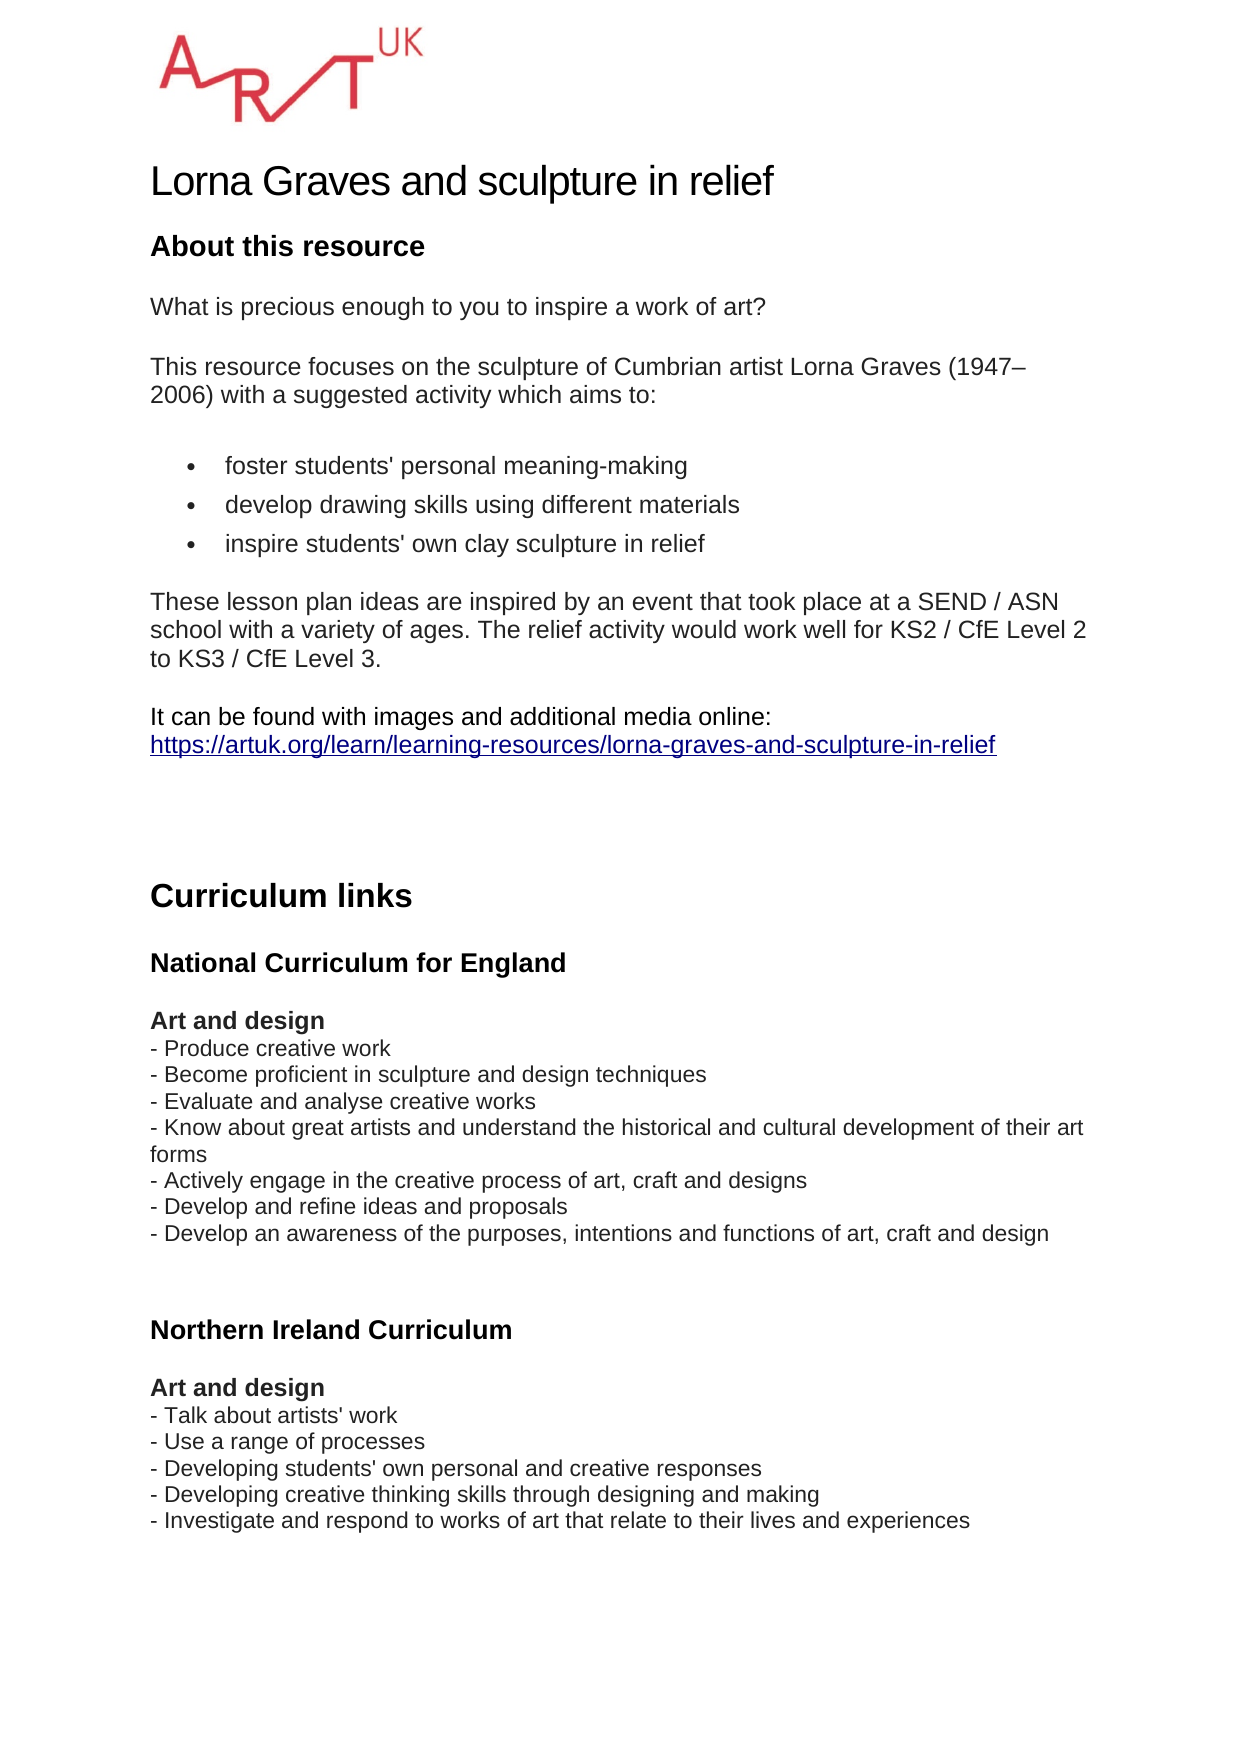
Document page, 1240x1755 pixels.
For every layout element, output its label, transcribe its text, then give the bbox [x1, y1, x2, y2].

text - Produce creative work [150, 1035, 1089, 1061]
text - Become proficient in sculpture and design techniques [150, 1061, 1089, 1088]
text These lesson plan ideas are inspired by an event that took place at a SEND / ASN school with a variety of ages. The relief activity would work well for KS2 / CfE Level 2 to KS3 / CfE Level 3. [150, 586, 1089, 673]
text - Develop an awareness of the purposes, intentions and functions of art, craft and design [150, 1219, 1089, 1246]
text - Develop and refine ideas and proposals [150, 1193, 1089, 1219]
text - Actively engage in the creative process of art, craft and designs [150, 1167, 1089, 1193]
text Art and design - Talk about artists' work - Use a range of processes - Developing students' own personal and creative responses - Developing creative thinking skills through designing and making - Investigate and respond to works of art that relate to their lives and experiences [150, 1373, 1089, 1534]
subtitle Northern Ireland Curriculum [150, 1314, 1089, 1346]
list develop drawing skills using different materials [187, 490, 1089, 518]
list foster students' personal meaning-making [187, 451, 1089, 479]
subtitle National Curriculum for England [150, 947, 1089, 979]
subtitle Curriculum links [150, 876, 1089, 914]
text What is precious enough to you to inspire a work of art? [150, 291, 1089, 320]
text It can be found with images and additional media online: https://artuk.org/learn/learning-resources/lorna-graves-and-sculpture-in-relief [150, 701, 1089, 759]
text - Evaluate and analyse creative works [150, 1088, 1089, 1114]
text - Know about great artists and understand the historical and cultural development of their art forms [150, 1114, 1089, 1167]
text Art and design [150, 1006, 1089, 1035]
title Lorna Graves and sculpture in relief [150, 156, 1089, 204]
list inspire students' own clay sculpture in relief [187, 529, 1089, 558]
text This resource focuses on the sculpture of Cumbrian artist Lorna Graves (1947–2006) with a suggested activity which aims to: [150, 351, 1089, 409]
subtitle About this resource [150, 229, 1089, 263]
